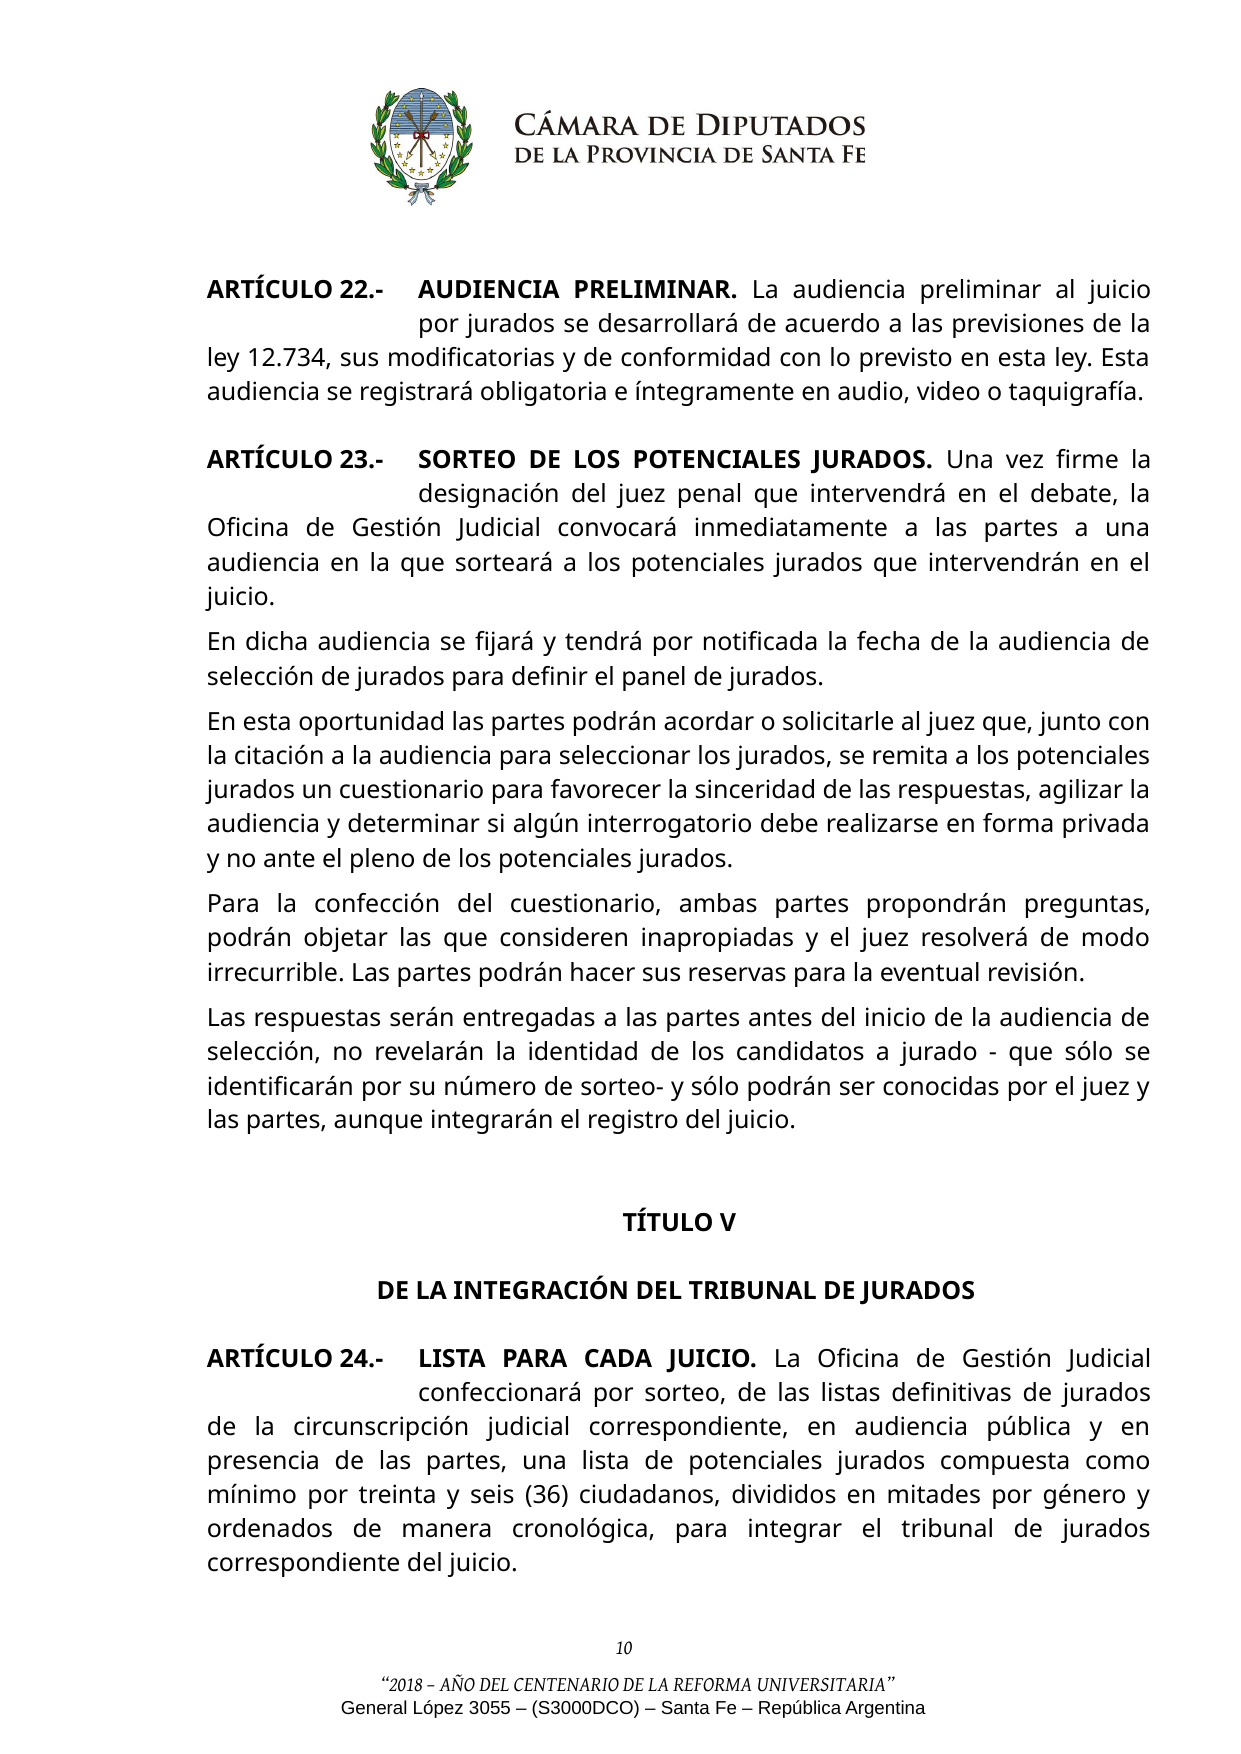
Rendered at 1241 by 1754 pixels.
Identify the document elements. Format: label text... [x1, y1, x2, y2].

text En dicha audiencia se fijará y tendrá por notificada la fecha de la audiencia de selección de jurados para definir el panel de jurados. [207, 624, 1152, 692]
text DE LA INTEGRACIÓN DEL TRIBUNAL DE JURADOS [207, 1272, 1152, 1307]
text En esta oportunidad las partes podrán acordar o solicitarle al juez que, junto con la citación a la audiencia para seleccionar los jurados, se remita a los potenciales jurados un cuestionario para favorecer la sinceridad de las respuestas, agilizar la audiencia y determinar si algún interrogatorio debe realizarse en forma privada y no ante el pleno de los potenciales jurados. [207, 704, 1152, 874]
picture [370, 88, 866, 210]
table_header ARTÍCULO 23.- [207, 442, 418, 492]
table_header ARTÍCULO 22.- [207, 272, 418, 322]
text AUDIENCIA PRELIMINAR. La audiencia preliminar al juicio por jurados se desarrollará de acuerdo a las previsiones de la ley 12.734, sus modificatorias y de conformidad con lo previsto en esta ley. Esta audiencia se registrará obligatoria e íntegramente en audio, video o taquigrafía. [207, 272, 1152, 408]
text SORTEO DE LOS POTENCIALES JURADOS. Una vez firme la designación del juez penal que intervendrá en el debate, la Oficina de Gestión Judicial convocará inmediatamente a las partes a una audiencia en la que sorteará a los potenciales jurados que intervendrán en el juicio. [207, 442, 1152, 612]
text LISTA PARA CADA JUICIO. La Oficina de Gestión Judicial confeccionará por sorteo, de las listas definitivas de jurados de la circunscripción judicial correspondiente, en audiencia pública y en presencia de las partes, una lista de potenciales jurados compuesta como mínimo por treinta y seis (36) ciudadanos, divididos en mitades por género y ordenados de manera cronológica, para integrar el tribunal de jurados correspondiente del juicio. [207, 1341, 1152, 1579]
text Las respuestas serán entregadas a las partes antes del inicio de la audiencia de selección, no revelarán la identidad de los candidatos a jurado - que sólo se identificarán por su número de sorteo- y sólo podrán ser conocidas por el juez y las partes, aunque integrarán el registro del juicio. [207, 1000, 1152, 1136]
text Para la confección del cuestionario, ambas partes propondrán preguntas, podrán objetar las que consideren inapropiadas y el juez resolverá de modo irrecurrible. Las partes podrán hacer sus reservas para la eventual revisión. [207, 886, 1152, 988]
table_header ARTÍCULO 24.- [207, 1341, 418, 1391]
text TÍTULO V [207, 1204, 1152, 1238]
